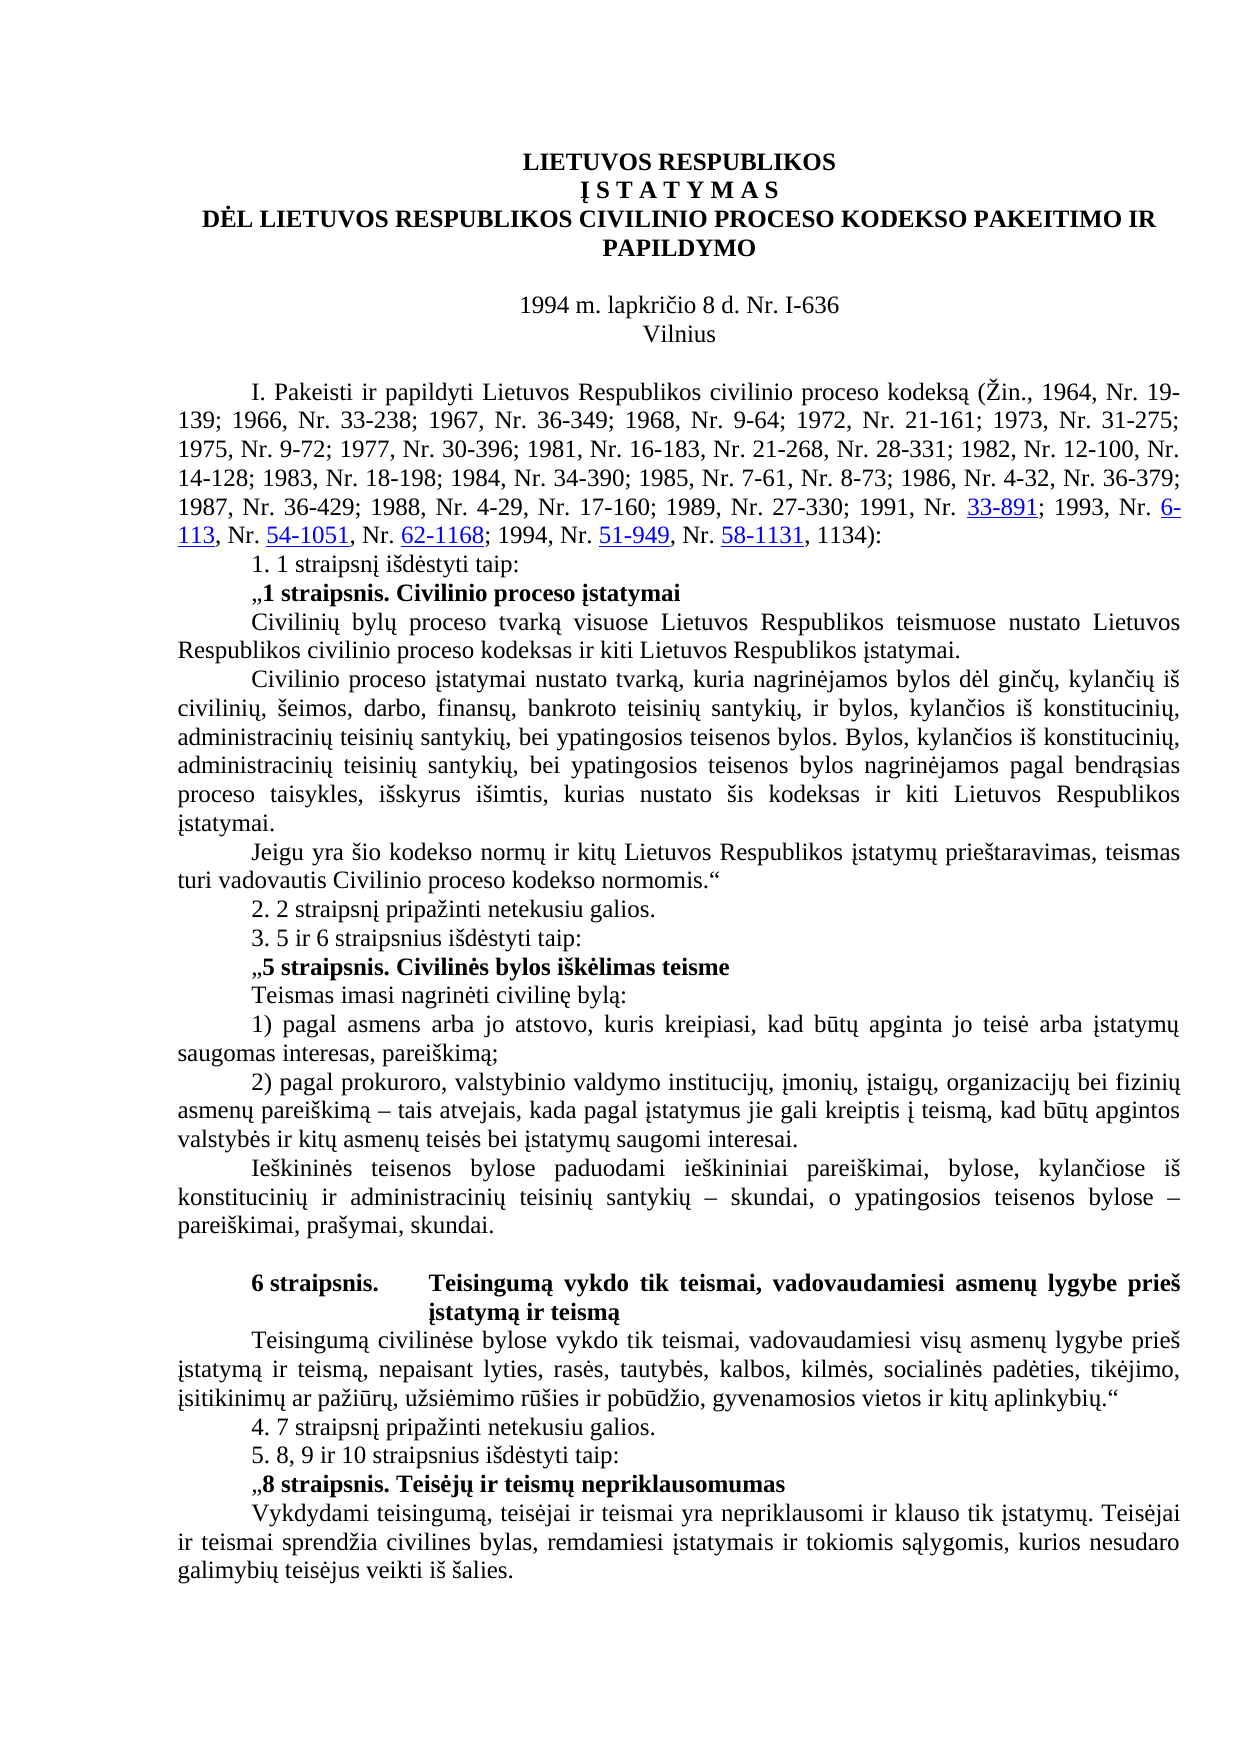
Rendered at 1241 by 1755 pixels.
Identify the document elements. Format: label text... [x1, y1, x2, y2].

text 3. 5 ir 6 straipsnius išdėstyti taip: [177, 923, 1181, 952]
text Civilinio proceso įstatymai nustato tvarką, kuria nagrinėjamos bylos dėl ginčų, kylančių iš civilinių, šeimos, darbo, finansų, bankroto teisinių santykių, ir bylos, kylančios iš konstitucinių, administracinių teisinių santykių, bei ypatingosios teisenos bylos. Bylos, kylančios iš konstitucinių, administracinių teisinių santykių, bei ypatingosios teisenos bylos nagrinėjamos pagal bendrąsias proceso taisykles, išskyrus išimtis, kurias nustato šis kodeksas ir kiti Lietuvos Respublikos įstatymai. [177, 664, 1181, 837]
text Jeigu yra šio kodekso normų ir kitų Lietuvos Respublikos įstatymų prieštaravimas, teismas turi vadovautis Civilinio proceso kodekso normomis.“ [177, 837, 1181, 894]
text Vykdydami teisingumą, teisėjai ir teismai yra nepriklausomi ir klauso tik įstatymų. Teisėjai ir teismai sprendžia civilines bylas, remdamiesi įstatymais ir tokiomis sąlygomis, kurios nesudaro galimybių teisėjus veikti iš šalies. [177, 1498, 1181, 1584]
text „1 straipsnis. Civilinio proceso įstatymai [177, 578, 1181, 607]
text I. Pakeisti ir papildyti Lietuvos Respublikos civilinio proceso kodeksą (Žin., 1964, Nr. 19-139; 1966, Nr. 33-238; 1967, Nr. 36-349; 1968, Nr. 9-64; 1972, Nr. 21-161; 1973, Nr. 31-275; 1975, Nr. 9-72; 1977, Nr. 30-396; 1981, Nr. 16-183, Nr. 21-268, Nr. 28-331; 1982, Nr. 12-100, Nr. 14-128; 1983, Nr. 18-198; 1984, Nr. 34-390; 1985, Nr. 7-61, Nr. 8-73; 1986, Nr. 4-32, Nr. 36-379; 1987, Nr. 36-429; 1988, Nr. 4-29, Nr. 17-160; 1989, Nr. 27-330; 1991, Nr. 33-891; 1993, Nr. 6-113, Nr. 54-1051, Nr. 62-1168; 1994, Nr. 51-949, Nr. 58-1131, 1134): [177, 377, 1181, 549]
text 5. 8, 9 ir 10 straipsnius išdėstyti taip: [177, 1441, 1181, 1469]
text Teisingumą civilinėse bylose vykdo tik teismai, vadovaudamiesi visų asmenų lygybe prieš įstatymą ir teismą, nepaisant lyties, rasės, tautybės, kalbos, kilmės, socialinės padėties, tikėjimo, įsitikinimų ar pažiūrų, užsiėmimo rūšies ir pobūdžio, gyvenamosios vietos ir kitų aplinkybių.“ [177, 1326, 1181, 1412]
text 4. 7 straipsnį pripažinti netekusiu galios. [177, 1412, 1181, 1441]
text 1) pagal asmens arba jo atstovo, kuris kreipiasi, kad būtų apginta jo teisė arba įstatymų saugomas interesas, pareiškimą; [177, 1009, 1181, 1067]
text 1. 1 straipsnį išdėstyti taip: [177, 549, 1181, 578]
text LIETUVOS RESPUBLIKOS [177, 147, 1181, 176]
text Į S T A T Y M A S [177, 176, 1181, 204]
text 6 straipsnis. Teisingumą vykdo tik teismai, vadovaudamiesi asmenų lygybe prieš įstatymą ir teismą [251, 1268, 1181, 1326]
text Vilnius [177, 319, 1181, 348]
text „5 straipsnis. Civilinės bylos iškėlimas teisme [177, 952, 1181, 981]
text „8 straipsnis. Teisėjų ir teismų nepriklausomumas [177, 1469, 1181, 1498]
text 2. 2 straipsnį pripažinti netekusiu galios. [177, 894, 1181, 923]
text 1994 m. lapkričio 8 d. Nr. I-636 [177, 291, 1181, 319]
text Teismas imasi nagrinėti civilinę bylą: [177, 981, 1181, 1009]
text Ieškininės teisenos bylose paduodami ieškininiai pareiškimai, bylose, kylančiose iš konstitucinių ir administracinių teisinių santykių – skundai, o ypatingosios teisenos bylose – pareiškimai, prašymai, skundai. [177, 1153, 1181, 1239]
text Civilinių bylų proceso tvarką visuose Lietuvos Respublikos teismuose nustato Lietuvos Respublikos civilinio proceso kodeksas ir kiti Lietuvos Respublikos įstatymai. [177, 607, 1181, 664]
text 2) pagal prokuroro, valstybinio valdymo institucijų, įmonių, įstaigų, organizacijų bei fizinių asmenų pareiškimą – tais atvejais, kada pagal įstatymus jie gali kreiptis į teismą, kad būtų apgintos valstybės ir kitų asmenų teisės bei įstatymų saugomi interesai. [177, 1067, 1181, 1153]
text DĖL LIETUVOS RESPUBLIKOS CIVILINIO PROCESO KODEKSO PAKEITIMO IR PAPILDYMO [177, 204, 1181, 262]
